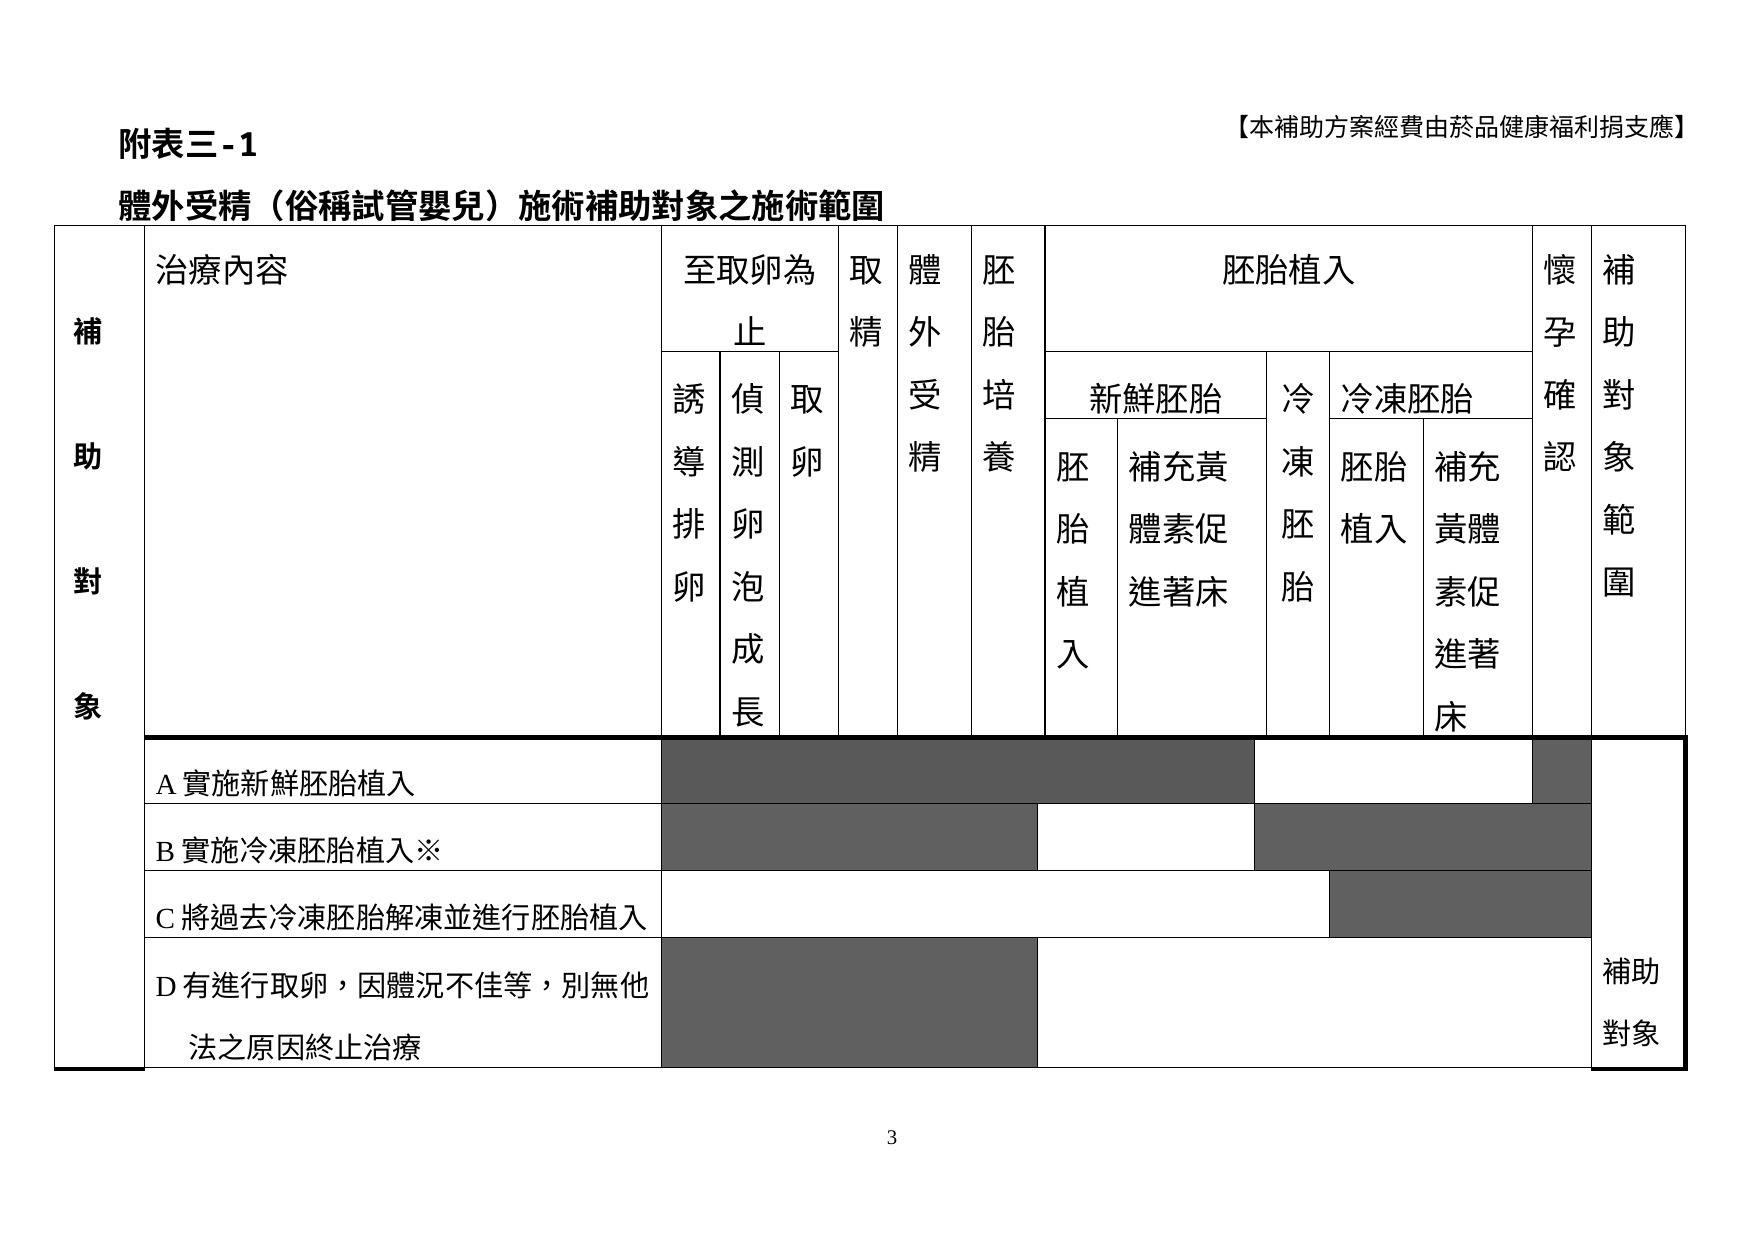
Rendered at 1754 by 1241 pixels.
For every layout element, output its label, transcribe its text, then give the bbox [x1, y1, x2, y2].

table_cell 冷 凍 胚 胎 [1267, 352, 1329, 735]
table_cell [662, 938, 1037, 1067]
text 【本補助方案經費由菸品健康福利捐支應】 [1224, 107, 1701, 144]
table_cell D有進行取卵，因體況不佳等，別無他法之原因終止治療 [145, 938, 661, 1067]
table_header 取精 [839, 226, 897, 735]
text 體外受精（俗稱試管嬰兒）施術補助對象之施術範圍 [118, 162, 1665, 225]
table_cell 取 卵 [780, 352, 838, 735]
table_cell 胚胎植入 [1330, 419, 1423, 735]
table_cell 胚胎植入 [1046, 419, 1117, 735]
table_cell [662, 804, 1037, 870]
table_cell [1330, 871, 1591, 937]
table_cell [662, 871, 1329, 937]
table_cell [1533, 740, 1591, 803]
table_cell A實施新鮮胚胎植入 [145, 740, 661, 803]
table_cell 誘導排卵 [662, 352, 719, 735]
table_cell [1255, 740, 1532, 803]
table_header 懷 孕 確 認 [1533, 226, 1591, 735]
table_header 至取卵為止 [662, 226, 838, 351]
table_header 胚胎植入 [1046, 226, 1532, 351]
table_cell [1038, 938, 1591, 1067]
table_cell 偵 測 卵 泡 成 長 [721, 352, 779, 735]
text 附表三-1 [118, 100, 1716, 162]
table_cell C將過去冷凍胚胎解凍並進行胚胎植入 [145, 871, 661, 937]
table_header 體外受精 [898, 226, 971, 735]
table_cell [662, 740, 1254, 803]
table_header 補 助 對 象 範 圍 [1592, 226, 1685, 735]
table_cell B實施冷凍胚胎植入※ [145, 804, 661, 870]
table_cell [1038, 804, 1254, 870]
table_cell 新鮮胚胎 [1046, 352, 1266, 418]
table_header 胚 胎 培 養 [972, 226, 1044, 735]
table_header 補 助 對 象 [55, 226, 144, 1067]
table_cell 冷凍胚胎 [1330, 352, 1532, 418]
table_header 治療內容 [145, 226, 661, 735]
table_cell 補充黃體素促進著床 [1424, 419, 1532, 735]
table_cell [1255, 804, 1591, 870]
table_cell 補助 對象 [1592, 740, 1683, 1067]
table_cell 補充黃體素促進著床 [1118, 419, 1266, 735]
